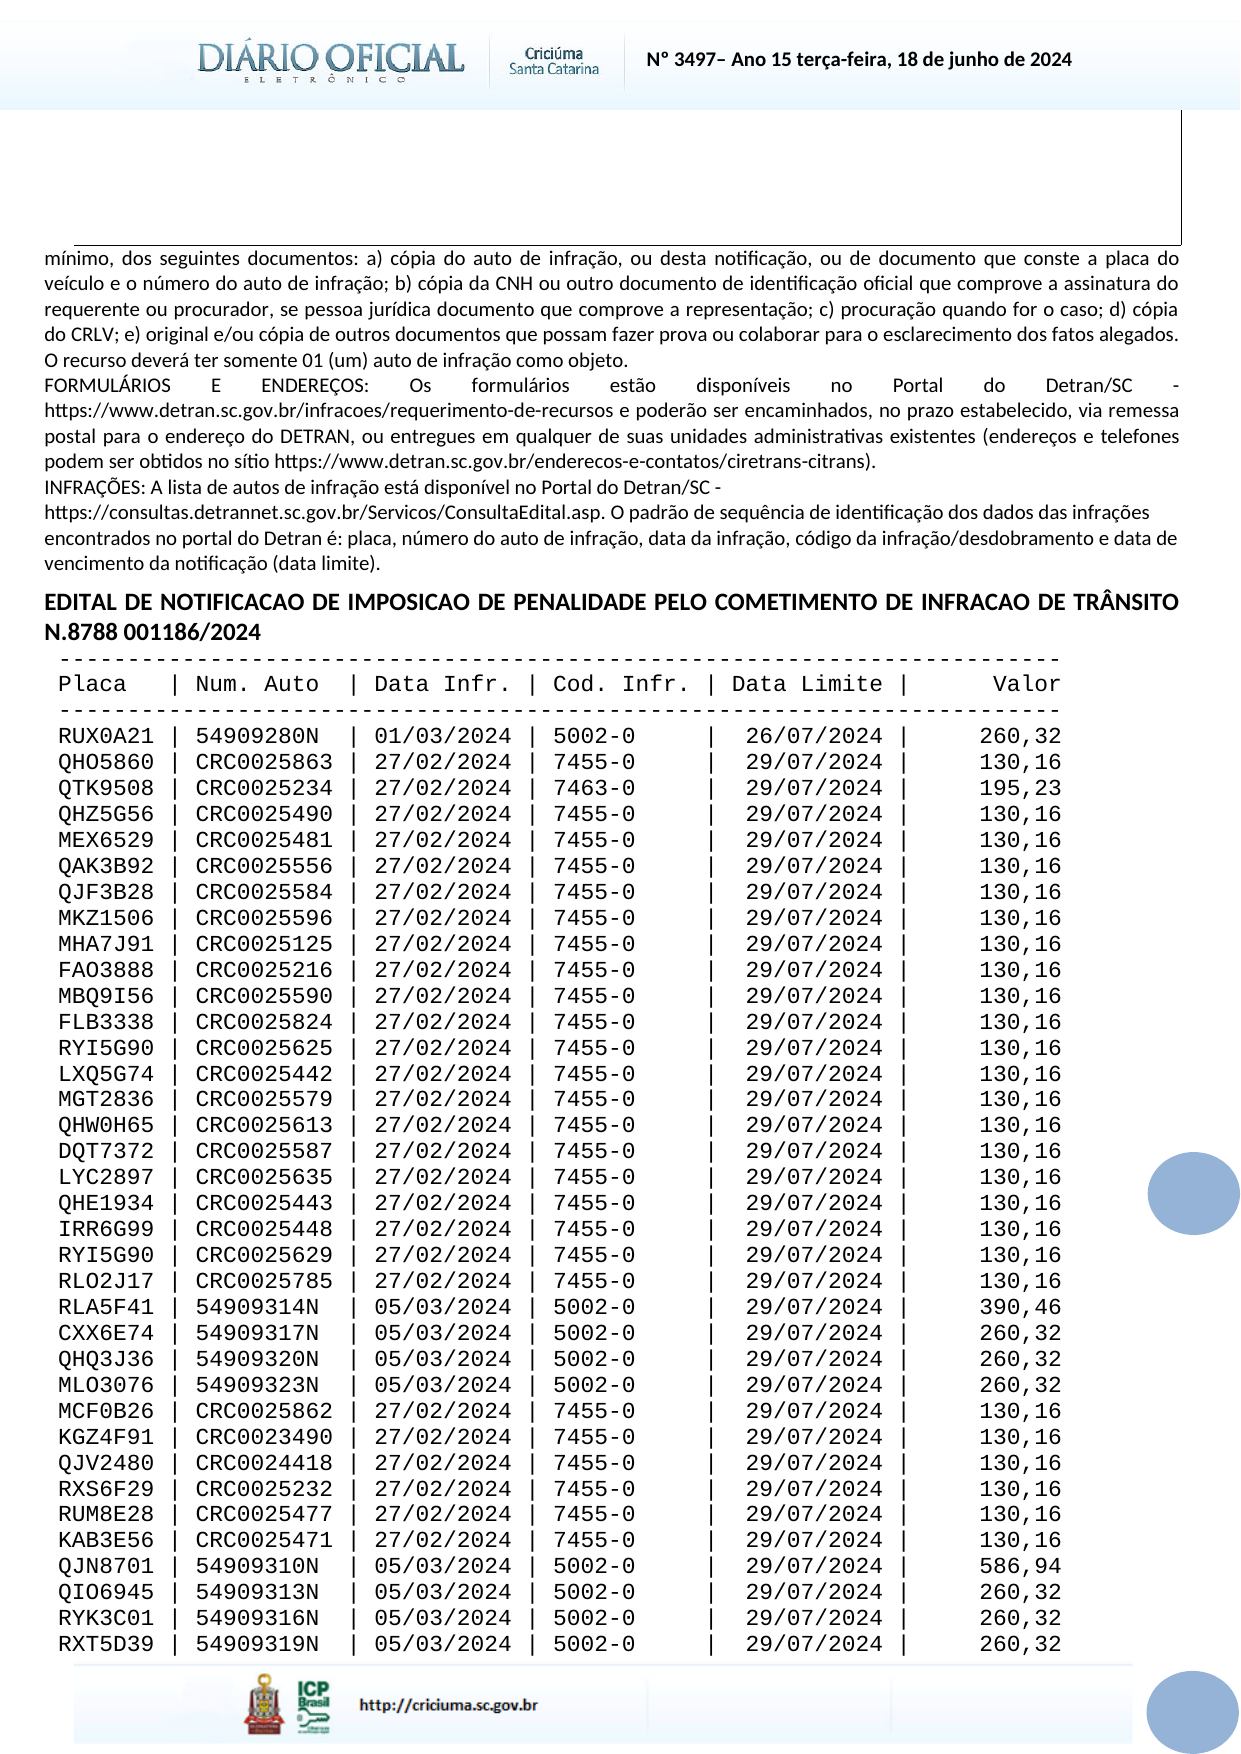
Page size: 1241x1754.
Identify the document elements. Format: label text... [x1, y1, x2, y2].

text MBQ9I56 | CRC0025590 | 27/02/2024 | 7455-0 | 29/07/2024 | 130,16 [44, 984, 1181, 1010]
text KGZ4F91 | CRC0023490 | 27/02/2024 | 7455-0 | 29/07/2024 | 130,16 [44, 1425, 1181, 1451]
text FAO3888 | CRC0025216 | 27/02/2024 | 7455-0 | 29/07/2024 | 130,16 [44, 958, 1181, 984]
text QJN8701 | 54909310N | 05/03/2024 | 5002-0 | 29/07/2024 | 586,94 [44, 1555, 1181, 1581]
text QHE1934 | CRC0025443 | 27/02/2024 | 7455-0 | 29/07/2024 | 130,16 [44, 1192, 1155, 1217]
text QHO5860 | CRC0025863 | 27/02/2024 | 7455-0 | 29/07/2024 | 130,16 [44, 751, 1181, 777]
text QHQ3J36 | 54909320N | 05/03/2024 | 5002-0 | 29/07/2024 | 260,32 [44, 1347, 1181, 1373]
text RYI5G90 | CRC0025625 | 27/02/2024 | 7455-0 | 29/07/2024 | 130,16 [44, 1036, 1181, 1062]
text IRR6G99 | CRC0025448 | 27/02/2024 | 7455-0 | 29/07/2024 | 130,16 [44, 1217, 1181, 1243]
text RLO2J17 | CRC0025785 | 27/02/2024 | 7455-0 | 29/07/2024 | 130,16 [44, 1269, 1181, 1295]
text ------------------------------------------------------------------------- [44, 699, 1181, 725]
text RXS6F29 | CRC0025232 | 27/02/2024 | 7455-0 | 29/07/2024 | 130,16 [44, 1477, 1181, 1503]
text FORMULÁRIOS E ENDEREÇOS: Os formulários estão disponíveis no Portal do Detran/SC - https://www.detran.sc.gov.br/infracoes/requerimento-de-recursos e poderão ser encaminhados, no prazo estabelecido, via remessa postal para o endereço do DETRAN, ou entregues em qualquer de suas unidades administrativas existentes (endereços e telefones podem ser obtidos no sítio https://www.detran.sc.gov.br/enderecos-e-contatos/ciretrans-citrans). [44, 372, 1181, 474]
text FLB3338 | CRC0025824 | 27/02/2024 | 7455-0 | 29/07/2024 | 130,16 [44, 1010, 1181, 1036]
text MKZ1506 | CRC0025596 | 27/02/2024 | 7455-0 | 29/07/2024 | 130,16 [44, 906, 1181, 932]
text QTK9508 | CRC0025234 | 27/02/2024 | 7463-0 | 29/07/2024 | 195,23 [44, 777, 1181, 802]
text QHW0H65 | CRC0025613 | 27/02/2024 | 7455-0 | 29/07/2024 | 130,16 [44, 1114, 1181, 1140]
text MCF0B26 | CRC0025862 | 27/02/2024 | 7455-0 | 29/07/2024 | 130,16 [44, 1399, 1181, 1425]
text ------------------------------------------------------------------------- [44, 647, 1181, 673]
text INFRAÇÕES: A lista de autos de infração está disponível no Portal do Detran/SC - https://consultas.detrannet.sc.gov.br/Servicos/ConsultaEdital.asp. O padrão de sequência de identificação dos dados das infrações encontrados no portal do Detran é: placa, número do auto de infração, data da infração, código da infração/desdobramento e data de vencimento da notificação (data limite). [44, 474, 1181, 576]
text QAK3B92 | CRC0025556 | 27/02/2024 | 7455-0 | 29/07/2024 | 130,16 [44, 854, 1181, 880]
text QJV2480 | CRC0024418 | 27/02/2024 | 7455-0 | 29/07/2024 | 130,16 [44, 1451, 1181, 1477]
text RUX0A21 | 54909280N | 01/03/2024 | 5002-0 | 26/07/2024 | 260,32 [44, 725, 1181, 751]
text MHA7J91 | CRC0025125 | 27/02/2024 | 7455-0 | 29/07/2024 | 130,16 [44, 932, 1181, 958]
text RXT5D39 | 54909319N | 05/03/2024 | 5002-0 | 29/07/2024 | 260,32 [44, 1632, 1181, 1658]
text MLO3076 | 54909323N | 05/03/2024 | 5002-0 | 29/07/2024 | 260,32 [44, 1373, 1181, 1399]
text LYC2897 | CRC0025635 | 27/02/2024 | 7455-0 | 29/07/2024 | 130,16 [44, 1166, 1158, 1192]
text RLA5F41 | 54909314N | 05/03/2024 | 5002-0 | 29/07/2024 | 390,46 [44, 1295, 1181, 1321]
text QHZ5G56 | CRC0025490 | 27/02/2024 | 7455-0 | 29/07/2024 | 130,16 [44, 802, 1181, 828]
text mínimo, dos seguintes documentos: a) cópia do auto de infração, ou desta notificação, ou de documento que conste a placa do veículo e o número do auto de infração; b) cópia da CNH ou outro documento de identificação oficial que comprove a assinatura do requerente ou procurador, se pessoa jurídica documento que comprove a representação; c) procuração quando for o caso; d) cópia do CRLV; e) original e/ou cópia de outros documentos que possam fazer prova ou colaborar para o esclarecimento dos fatos alegados. O recurso deverá ter somente 01 (um) auto de infração como objeto. [44, 245, 1181, 372]
text MEX6529 | CRC0025481 | 27/02/2024 | 7455-0 | 29/07/2024 | 130,16 [44, 828, 1181, 854]
text QIO6945 | 54909313N | 05/03/2024 | 5002-0 | 29/07/2024 | 260,32 [44, 1581, 1181, 1607]
text CXX6E74 | 54909317N | 05/03/2024 | 5002-0 | 29/07/2024 | 260,32 [44, 1321, 1181, 1347]
text RUM8E28 | CRC0025477 | 27/02/2024 | 7455-0 | 29/07/2024 | 130,16 [44, 1503, 1181, 1529]
text MGT2836 | CRC0025579 | 27/02/2024 | 7455-0 | 29/07/2024 | 130,16 [44, 1088, 1181, 1114]
text QJF3B28 | CRC0025584 | 27/02/2024 | 7455-0 | 29/07/2024 | 130,16 [44, 880, 1181, 906]
text RYK3C01 | 54909316N | 05/03/2024 | 5002-0 | 29/07/2024 | 260,32 [44, 1607, 1181, 1632]
text KAB3E56 | CRC0025471 | 27/02/2024 | 7455-0 | 29/07/2024 | 130,16 [44, 1529, 1181, 1555]
text EDITAL DE NOTIFICACAO DE IMPOSICAO DE PENALIDADE PELO COMETIMENTO DE INFRACAO DE TRÂNSITO N.8788 001186/2024 [44, 586, 1181, 647]
text LXQ5G74 | CRC0025442 | 27/02/2024 | 7455-0 | 29/07/2024 | 130,16 [44, 1062, 1181, 1088]
text DQT7372 | CRC0025587 | 27/02/2024 | 7455-0 | 29/07/2024 | 130,16 [44, 1140, 1181, 1166]
text RYI5G90 | CRC0025629 | 27/02/2024 | 7455-0 | 29/07/2024 | 130,16 [44, 1243, 1181, 1269]
text Placa | Num. Auto | Data Infr. | Cod. Infr. | Data Limite | Valor [44, 673, 1181, 699]
